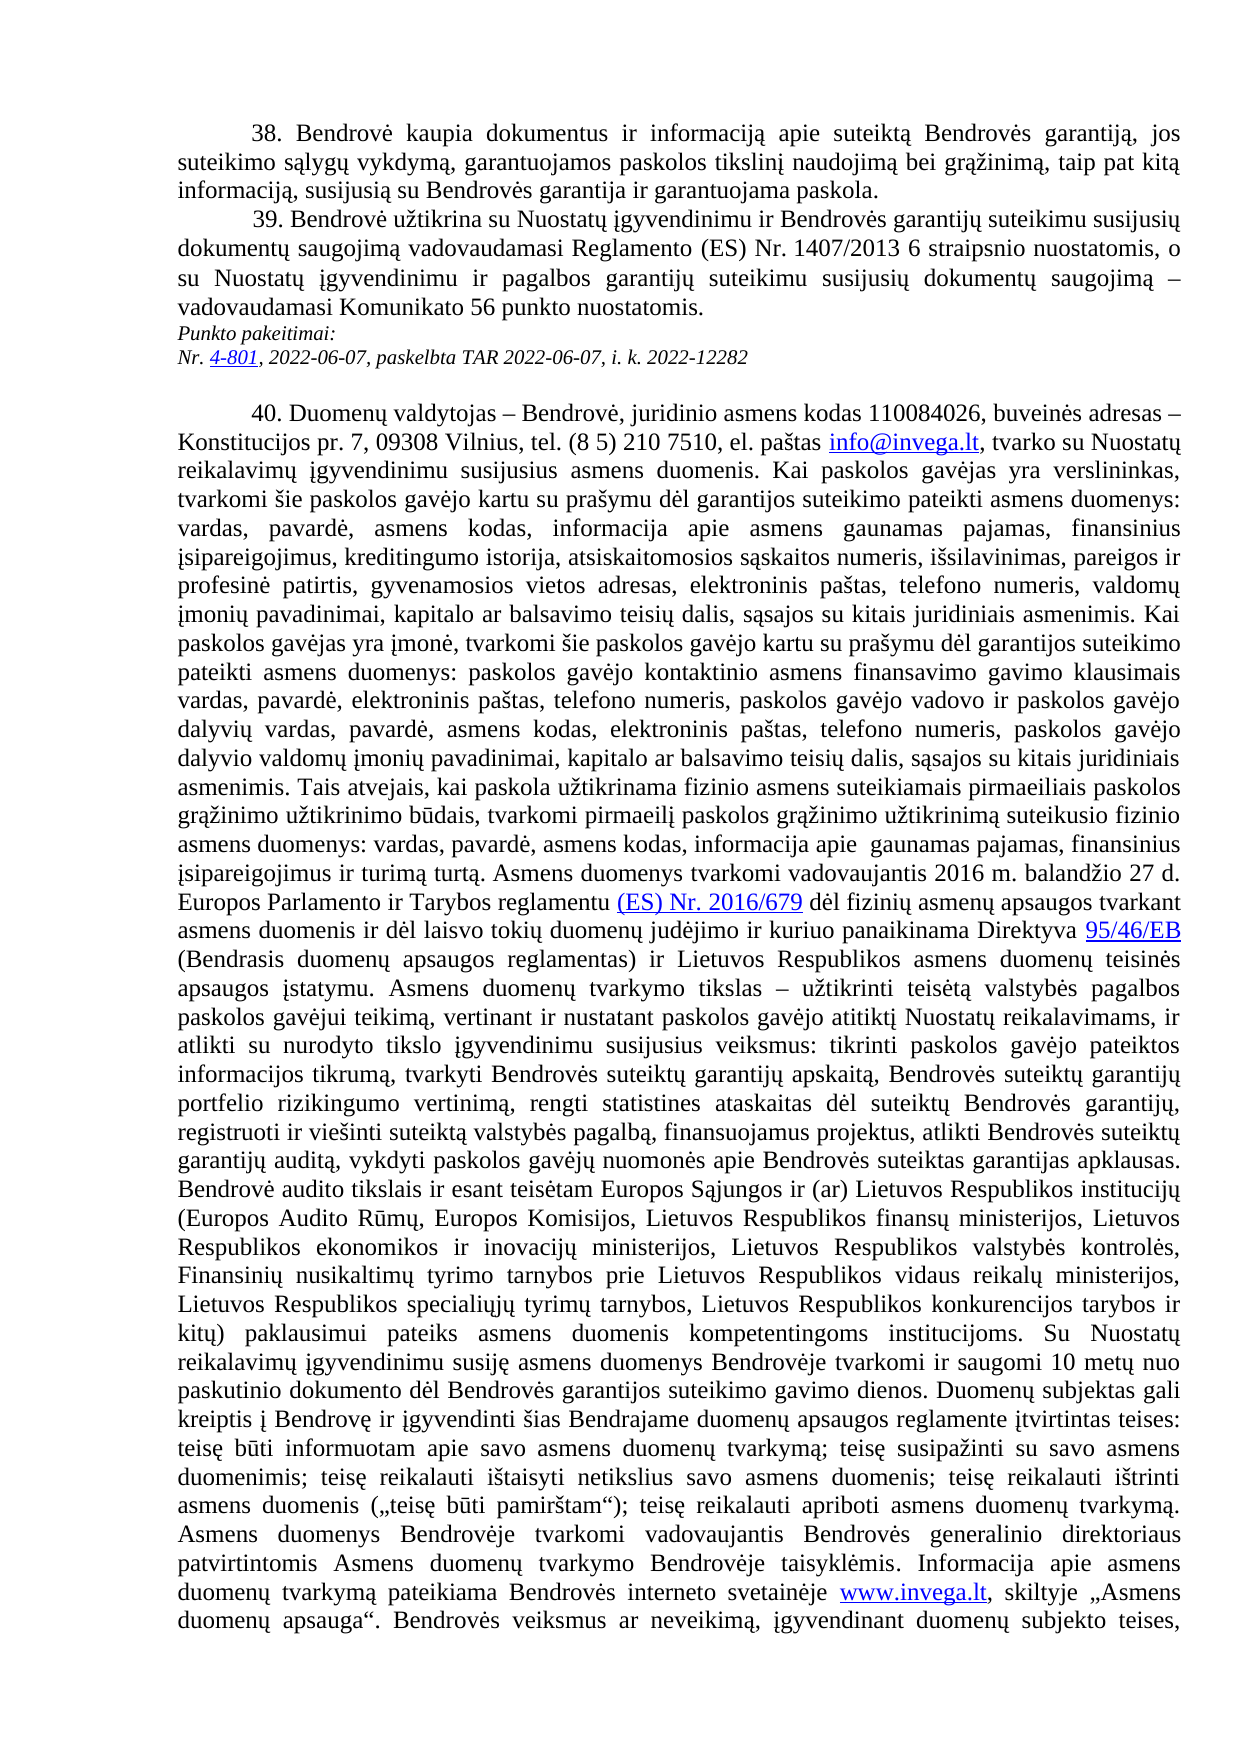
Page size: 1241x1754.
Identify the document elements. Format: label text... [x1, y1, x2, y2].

text Nr. 4-801, 2022-06-07, paskelbta TAR 2022-06-07, i. k. 2022-12282 [177, 345, 1181, 369]
text Punkto pakeitimai: [177, 321, 1181, 345]
text 39. Bendrovė užtikrina su Nuostatų įgyvendinimu ir Bendrovės garantijų suteikimu susijusių dokumentų saugojimą vadovaudamasi Reglamento (ES) Nr. 1407/2013 6 straipsnio nuostatomis, o su Nuostatų įgyvendinimu ir pagalbos garantijų suteikimu susijusių dokumentų saugojimą – vadovaudamasi Komunikato 56 punkto nuostatomis. [177, 204, 1181, 321]
text 40. Duomenų valdytojas – Bendrovė, juridinio asmens kodas 110084026, buveinės adresas – Konstitucijos pr. 7, 09308 Vilnius, tel. (8 5) 210 7510, el. paštas info@invega.lt, tvarko su Nuostatų reikalavimų įgyvendinimu susijusius asmens duomenis. Kai paskolos gavėjas yra verslininkas, tvarkomi šie paskolos gavėjo kartu su prašymu dėl garantijos suteikimo pateikti asmens duomenys: vardas, pavardė, asmens kodas, informacija apie asmens gaunamas pajamas, finansinius įsipareigojimus, kreditingumo istorija, atsiskaitomosios sąskaitos numeris, išsilavinimas, pareigos ir profesinė patirtis, gyvenamosios vietos adresas, elektroninis paštas, telefono numeris, valdomų įmonių pavadinimai, kapitalo ar balsavimo teisių dalis, sąsajos su kitais juridiniais asmenimis. Kai paskolos gavėjas yra įmonė, tvarkomi šie paskolos gavėjo kartu su prašymu dėl garantijos suteikimo pateikti asmens duomenys: paskolos gavėjo kontaktinio asmens finansavimo gavimo klausimais vardas, pavardė, elektroninis paštas, telefono numeris, paskolos gavėjo vadovo ir paskolos gavėjo dalyvių vardas, pavardė, asmens kodas, elektroninis paštas, telefono numeris, paskolos gavėjo dalyvio valdomų įmonių pavadinimai, kapitalo ar balsavimo teisių dalis, sąsajos su kitais juridiniais asmenimis. Tais atvejais, kai paskola užtikrinama fizinio asmens suteikiamais pirmaeiliais paskolos grąžinimo užtikrinimo būdais, tvarkomi pirmaeilį paskolos grąžinimo užtikrinimą suteikusio fizinio asmens duomenys: vardas, pavardė, asmens kodas, informacija apie gaunamas pajamas, finansinius įsipareigojimus ir turimą turtą. Asmens duomenys tvarkomi vadovaujantis 2016 m. balandžio 27 d. Europos Parlamento ir Tarybos reglamentu (ES) Nr. 2016/679 dėl fizinių asmenų apsaugos tvarkant asmens duomenis ir dėl laisvo tokių duomenų judėjimo ir kuriuo panaikinama Direktyva 95/46/EB (Bendrasis duomenų apsaugos reglamentas) ir Lietuvos Respublikos asmens duomenų teisinės apsaugos įstatymu. Asmens duomenų tvarkymo tikslas – užtikrinti teisėtą valstybės pagalbos paskolos gavėjui teikimą, vertinant ir nustatant paskolos gavėjo atitiktį Nuostatų reikalavimams, ir atlikti su nurodyto tikslo įgyvendinimu susijusius veiksmus: tikrinti paskolos gavėjo pateiktos informacijos tikrumą, tvarkyti Bendrovės suteiktų garantijų apskaitą, Bendrovės suteiktų garantijų portfelio rizikingumo vertinimą, rengti statistines ataskaitas dėl suteiktų Bendrovės garantijų, registruoti ir viešinti suteiktą valstybės pagalbą, finansuojamus projektus, atlikti Bendrovės suteiktų garantijų auditą, vykdyti paskolos gavėjų nuomonės apie Bendrovės suteiktas garantijas apklausas. Bendrovė audito tikslais ir esant teisėtam Europos Sąjungos ir (ar) Lietuvos Respublikos institucijų (Europos Audito Rūmų, Europos Komisijos, Lietuvos Respublikos finansų ministerijos, Lietuvos Respublikos ekonomikos ir inovacijų ministerijos, Lietuvos Respublikos valstybės kontrolės, Finansinių nusikaltimų tyrimo tarnybos prie Lietuvos Respublikos vidaus reikalų ministerijos, Lietuvos Respublikos specialiųjų tyrimų tarnybos, Lietuvos Respublikos konkurencijos tarybos ir kitų) paklausimui pateiks asmens duomenis kompetentingoms institucijoms. Su Nuostatų reikalavimų įgyvendinimu susiję asmens duomenys Bendrovėje tvarkomi ir saugomi 10 metų nuo paskutinio dokumento dėl Bendrovės garantijos suteikimo gavimo dienos. Duomenų subjektas gali kreiptis į Bendrovę ir įgyvendinti šias Bendrajame duomenų apsaugos reglamente įtvirtintas teises: teisę būti informuotam apie savo asmens duomenų tvarkymą; teisę susipažinti su savo asmens duomenimis; teisę reikalauti ištaisyti netikslius savo asmens duomenis; teisę reikalauti ištrinti asmens duomenis („teisę būti pamirštam“); teisę reikalauti apriboti asmens duomenų tvarkymą. Asmens duomenys Bendrovėje tvarkomi vadovaujantis Bendrovės generalinio direktoriaus patvirtintomis Asmens duomenų tvarkymo Bendrovėje taisyklėmis. Informacija apie asmens duomenų tvarkymą pateikiama Bendrovės interneto svetainėje www.invega.lt, skiltyje „Asmens duomenų apsauga“. Bendrovės veiksmus ar neveikimą, įgyvendinant duomenų subjekto teises, [177, 398, 1181, 1634]
text 38. Bendrovė kaupia dokumentus ir informaciją apie suteiktą Bendrovės garantiją, jos suteikimo sąlygų vykdymą, garantuojamos paskolos tikslinį naudojimą bei grąžinimą, taip pat kitą informaciją, susijusią su Bendrovės garantija ir garantuojama paskola. [177, 118, 1181, 204]
